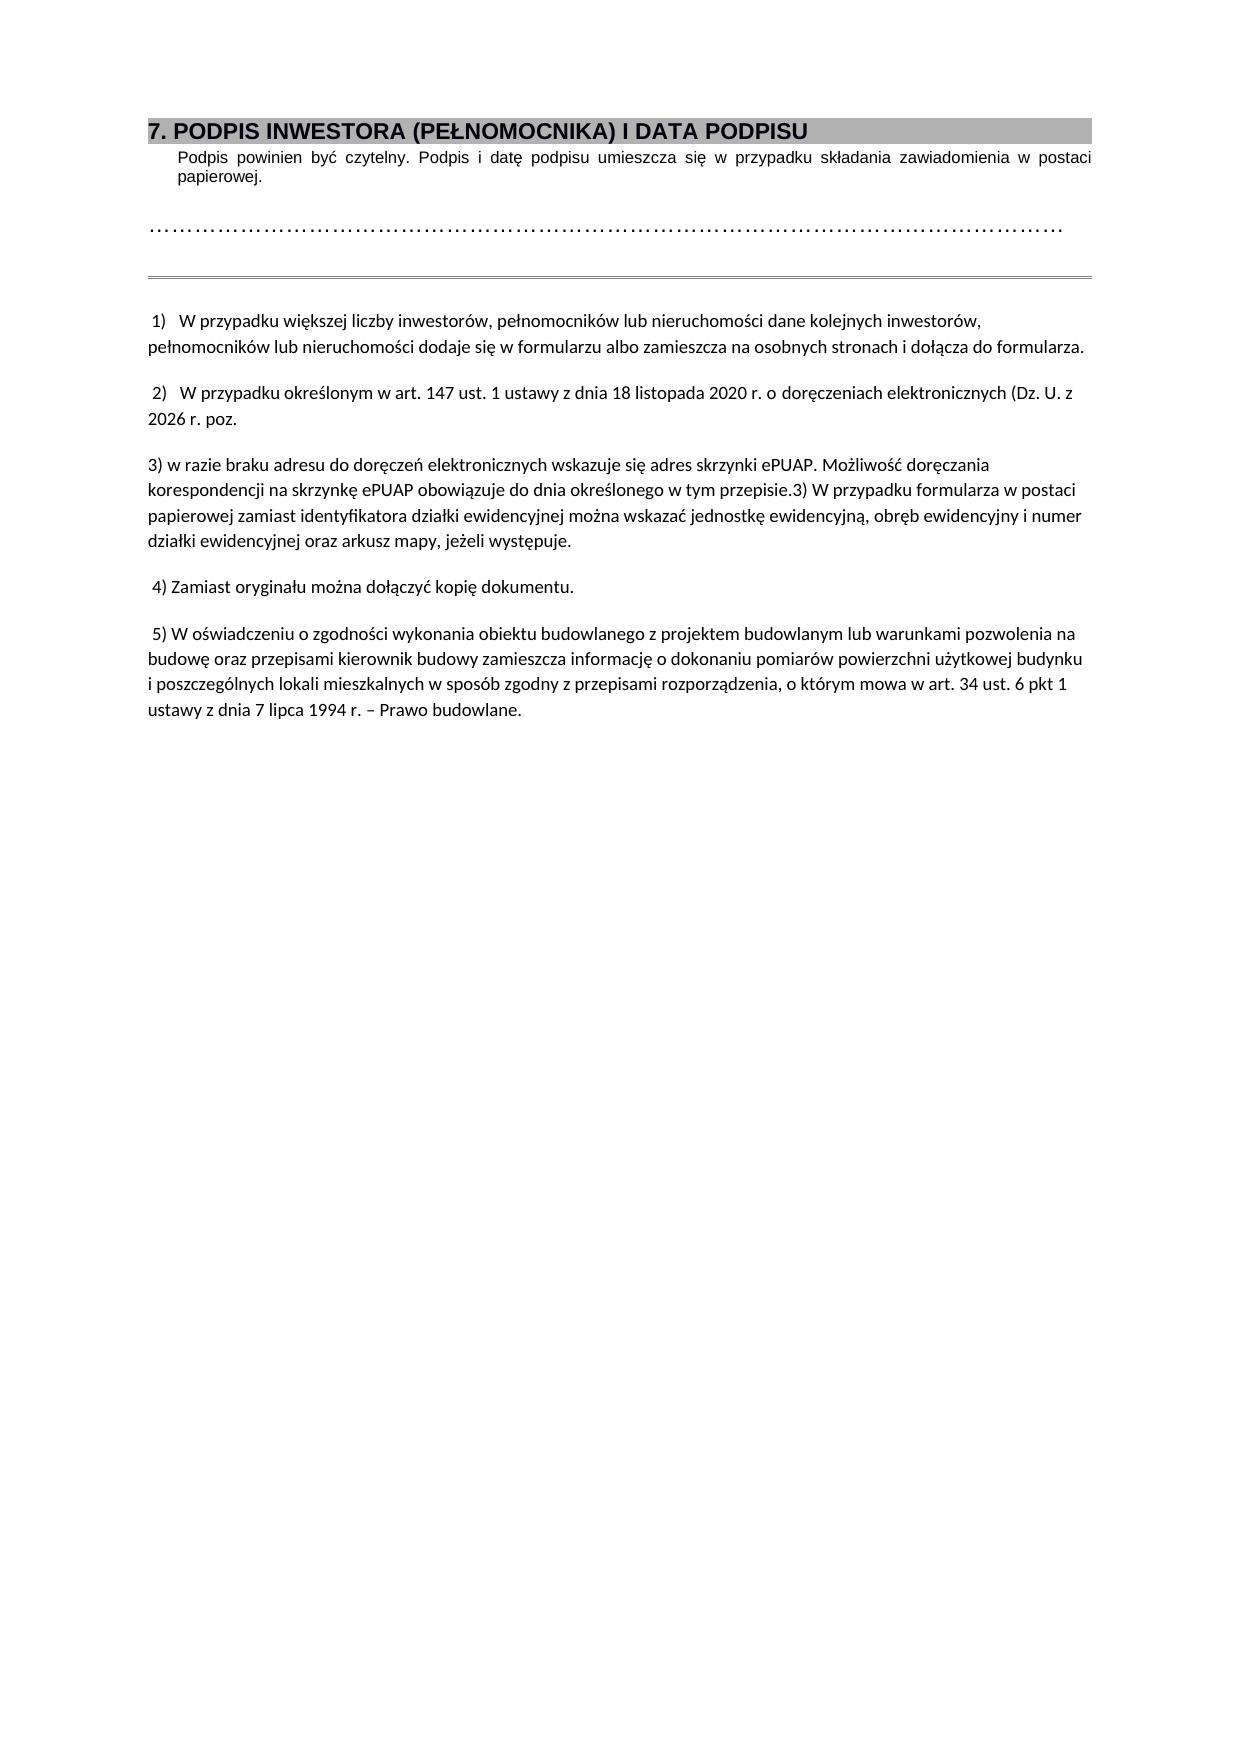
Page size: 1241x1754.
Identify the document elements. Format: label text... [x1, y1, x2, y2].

text Podpis powinien być czytelny. Podpis i datę podpisu umieszcza się w przypadku składania zawiadomienia w postaci papierowej. [177, 148, 1092, 186]
subtitle 7. PODPIS INWESTORA (PEŁNOMOCNIKA) I DATA PODPISU [148, 118, 1092, 144]
text 1) W przypadku większej liczby inwestorów, pełnomocników lub nieruchomości dane kolejnych inwestorów, pełnomocników lub nieruchomości dodaje się w formularzu albo zamieszcza na osobnych stronach i dołącza do formularza. [148, 310, 1092, 358]
text 3) w razie braku adresu do doręczeń elektronicznych wskazuje się adres skrzynki ePUAP. Możliwość doręczania korespondencji na skrzynkę ePUAP obowiązuje do dnia określonego w tym przepisie.3) W przypadku formularza w postaci papierowej zamiast identyfikatora działki ewidencyjnej można wskazać jednostkę ewidencyjną, obręb ewidencyjny i numer działki ewidencyjnej oraz arkusz mapy, jeżeli występuje. [148, 453, 1092, 552]
text 5) W oświadczeniu o zgodności wykonania obiektu budowlanego z projektem budowlanym lub warunkami pozwolenia na budowę oraz przepisami kierownik budowy zamieszcza informację o dokonaniu pomiarów powierzchni użytkowej budynku i poszczególnych lokali mieszkalnych w sposób zgodny z przepisami rozporządzenia, o którym mowa w art. 34 ust. 6 pkt 1 ustawy z dnia 7 lipca 1994 r. – Prawo budowlane. [148, 622, 1092, 721]
text 2) W przypadku określonym w art. 147 ust. 1 ustawy z dnia 18 listopada 2020 r. o doręczeniach elektronicznych (Dz. U. z 2026 r. poz. [148, 381, 1092, 430]
text 4) Zamiast oryginału można dołączyć kopię dokumentu. [148, 576, 1092, 598]
text ………………………………………………………………………………………………………… [148, 211, 1092, 237]
